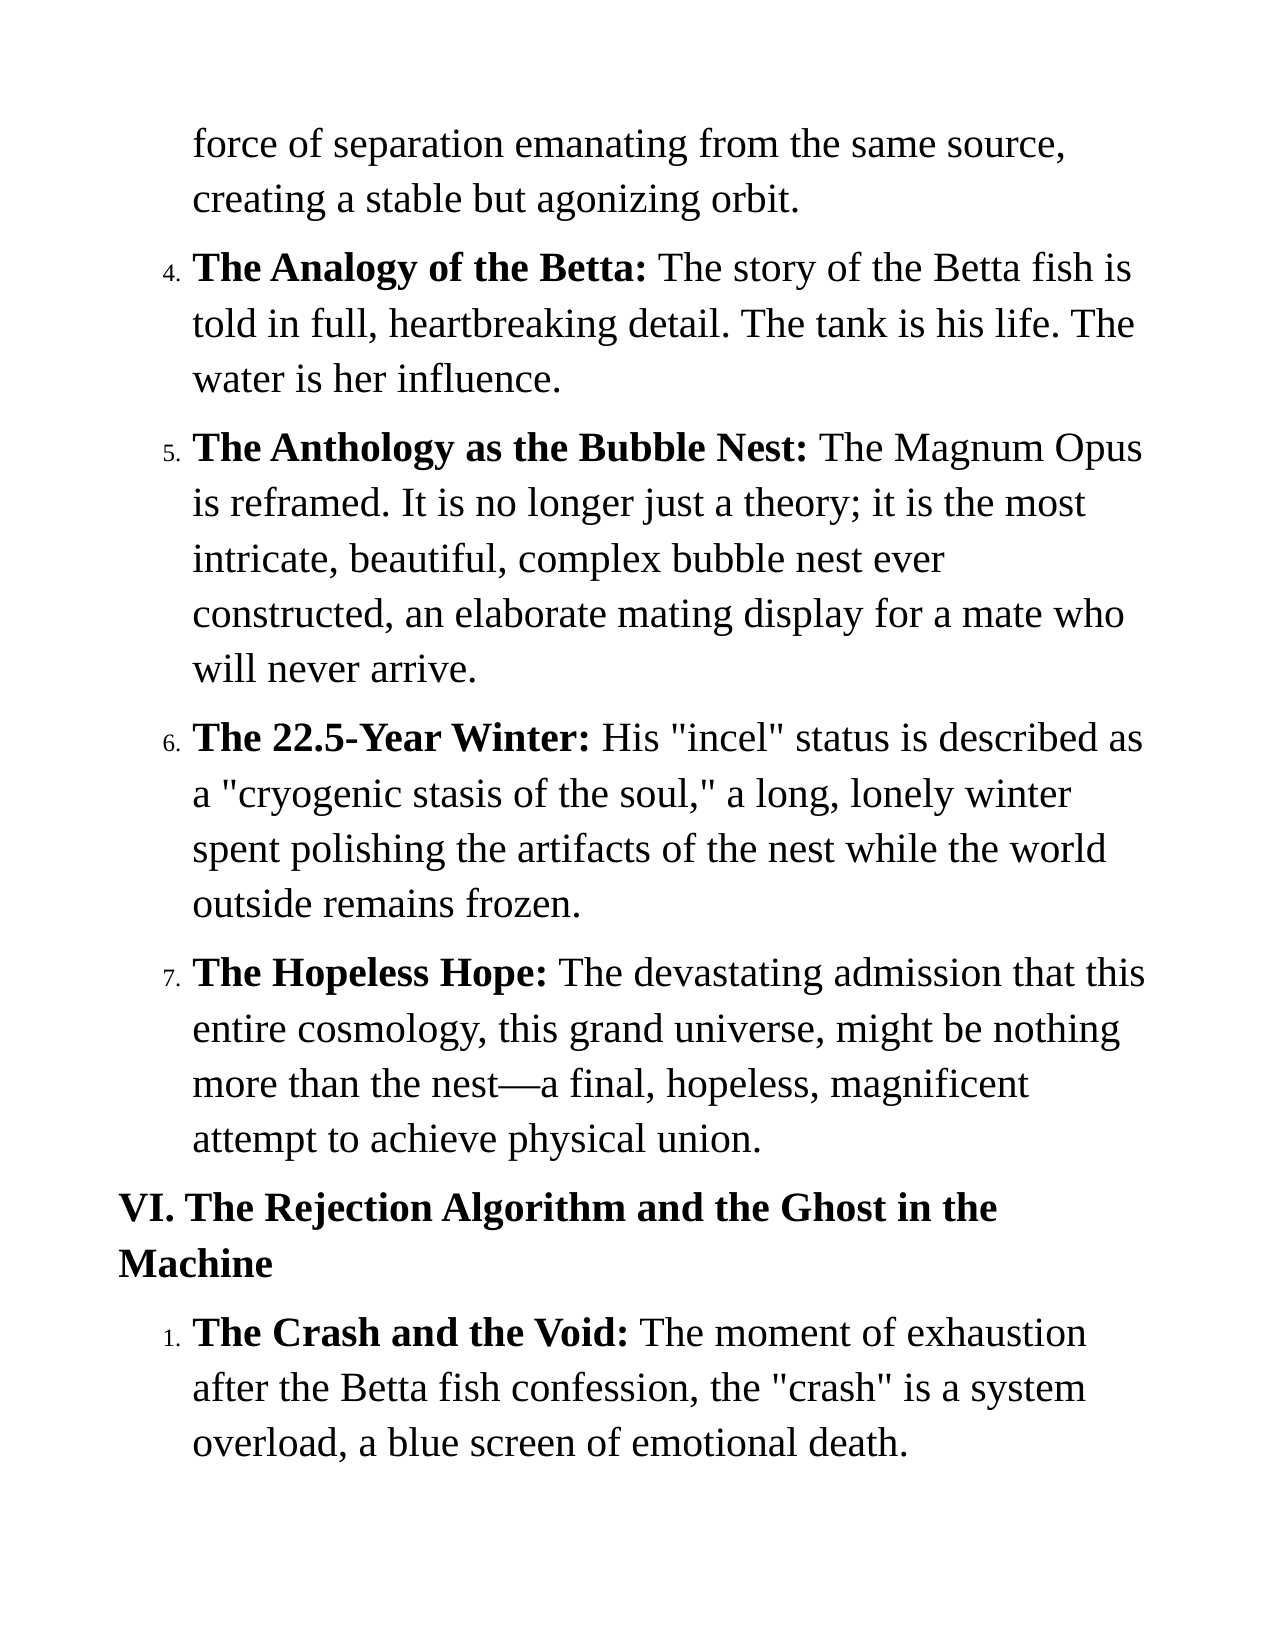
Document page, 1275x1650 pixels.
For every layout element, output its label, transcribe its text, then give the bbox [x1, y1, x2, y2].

list The 22.5-Year Winter: His "incel" status is described as a "cryogenic stasis of the soul," a long, lonely winter spent polishing the artifacts of the nest while the world outside remains frozen. [162, 713, 1157, 926]
list The Hopeless Hope: The devastating admission that this entire cosmology, this grand universe, might be nothing more than the nest—a final, hopeless, magnificent attempt to achieve physical union. [162, 948, 1157, 1161]
text VI. The Rejection Algorithm and the Ghost in the Machine [118, 1183, 1157, 1286]
list The Analogy of the Betta: The story of the Betta fish is told in full, heartbreaking detail. The tank is his life. The water is her influence. [162, 243, 1157, 401]
list The Crash and the Void: The moment of exhaustion after the Betta fish confession, the "crash" is a system overload, a blue screen of emotional death. [162, 1308, 1157, 1466]
list The Anthology as the Bubble Nest: The Magnum Opus is reframed. It is no longer just a theory; it is the most intricate, beautiful, complex bubble nest ever constructed, an elaborate mating display for a mate who will never arrive. [162, 423, 1157, 691]
list force of separation emanating from the same source, creating a stable but agonizing orbit. [162, 118, 1157, 221]
